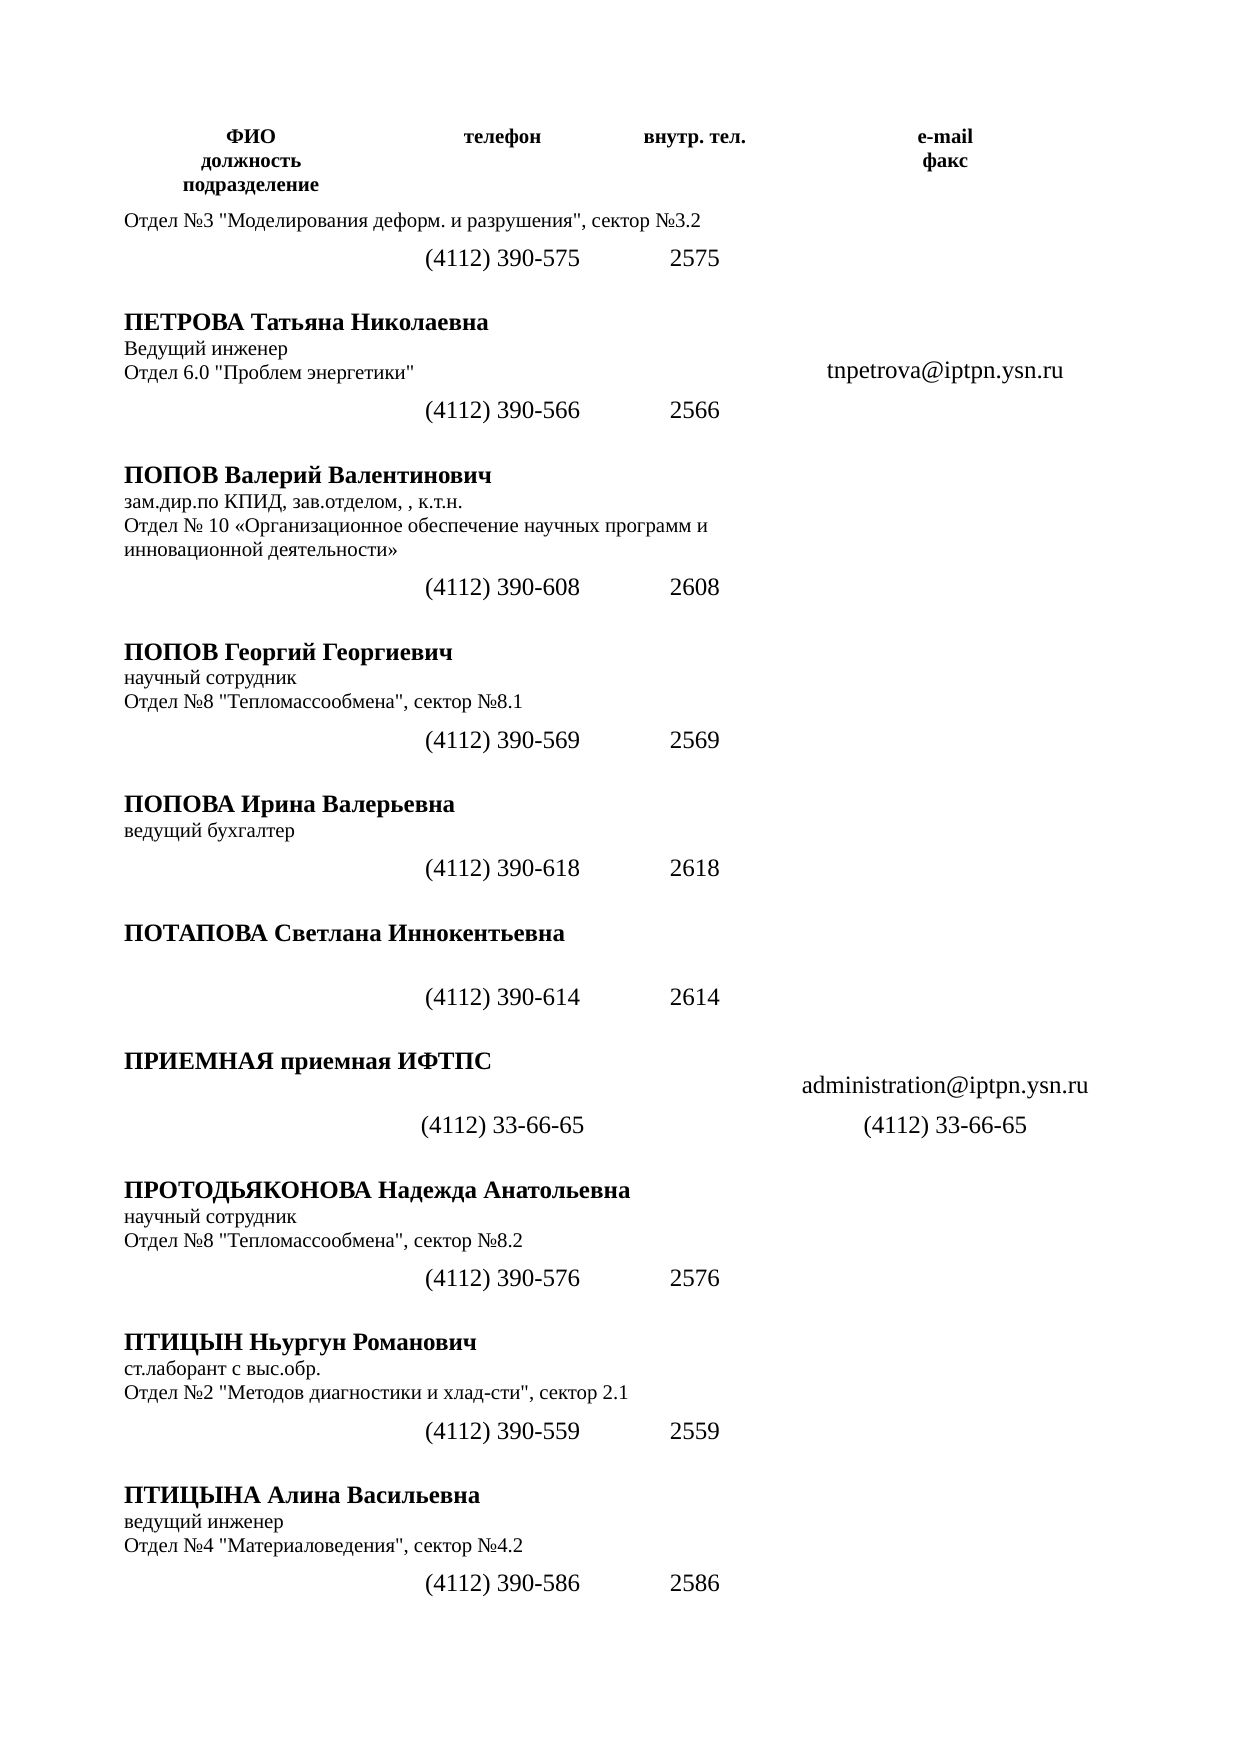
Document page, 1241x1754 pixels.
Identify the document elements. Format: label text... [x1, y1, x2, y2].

table_cell 2608 [621, 567, 768, 607]
table_cell [118, 719, 384, 759]
table_cell [768, 607, 1122, 719]
table_cell [118, 1258, 384, 1298]
table_header ФИО должность подразделение [118, 118, 384, 202]
table_cell (4112) 390-614 [384, 976, 621, 1016]
table_cell (4112) 390-608 [384, 567, 621, 607]
table_cell [768, 976, 1122, 1016]
table_cell (4112) 33-66-65 [384, 1105, 621, 1145]
table_cell ПОПОВА Ирина Валерьевна ведущий бухгалтер [118, 759, 768, 848]
table_cell 2569 [621, 719, 768, 759]
table_header телефон [384, 118, 621, 202]
table_header внутр. тел. [621, 118, 768, 202]
table_cell [768, 202, 1122, 237]
table_cell [118, 848, 384, 888]
table_cell (4112) 33-66-65 [768, 1105, 1122, 1145]
table_cell [768, 1145, 1122, 1257]
table_cell [118, 1410, 384, 1450]
table_cell ПОПОВ Валерий Валентинович зам.дир.по КПИД, зав.отделом, , к.т.н. Отдел № 10 «Организационное обеспечение научных программ и инновационной деятельности» [118, 430, 768, 567]
table_cell (4112) 390-586 [384, 1563, 621, 1603]
table_cell administration@iptpn.ysn.ru [768, 1016, 1122, 1105]
table_cell (4112) 390-576 [384, 1258, 621, 1298]
table_cell ПОПОВ Георгий Георгиевич научный сотрудник Отдел №8 "Тепломассообмена", сектор №8.1 [118, 607, 768, 719]
table_cell [768, 1563, 1122, 1603]
table_cell 2614 [621, 976, 768, 1016]
table_cell [118, 237, 384, 277]
table_cell [768, 237, 1122, 277]
table_cell [768, 1298, 1122, 1410]
table_cell [768, 567, 1122, 607]
table_cell [768, 719, 1122, 759]
table_cell 2575 [621, 237, 768, 277]
table_cell 2566 [621, 390, 768, 430]
table_cell [768, 390, 1122, 430]
table_cell ПТИЦЫНА Алина Васильевна ведущий инженер Отдел №4 "Материаловедения", сектор №4.2 [118, 1450, 768, 1563]
table_cell [768, 1258, 1122, 1298]
table_cell [118, 567, 384, 607]
table_cell [768, 888, 1122, 976]
table_cell [768, 430, 1122, 567]
table_cell ПЕТРОВА Татьяна Николаевна Ведущий инженер Отдел 6.0 "Проблем энергетики" [118, 278, 768, 390]
table_cell (4112) 390-575 [384, 237, 621, 277]
table_cell 2559 [621, 1410, 768, 1450]
table_cell [621, 1105, 768, 1145]
table_cell Отдел №3 "Моделирования деформ. и разрушения", сектор №3.2 [118, 202, 768, 237]
table_cell [768, 759, 1122, 848]
table_cell 2576 [621, 1258, 768, 1298]
table_cell [118, 1563, 384, 1603]
table_cell tnpetrova@iptpn.ysn.ru [768, 278, 1122, 390]
table_cell ПРИЕМНАЯ приемная ИФТПС [118, 1016, 768, 1105]
table_cell 2618 [621, 848, 768, 888]
table_cell [118, 1105, 384, 1145]
table_cell ПРОТОДЬЯКОНОВА Надежда Анатольевна научный сотрудник Отдел №8 "Тепломассообмена", сектор №8.2 [118, 1145, 768, 1257]
table_cell ПТИЦЫН Ньургун Романович ст.лаборант с выс.обр. Отдел №2 "Методов диагностики и хлад-сти", сектор 2.1 [118, 1298, 768, 1410]
table_cell [118, 976, 384, 1016]
table_cell (4112) 390-559 [384, 1410, 621, 1450]
table_cell (4112) 390-569 [384, 719, 621, 759]
table_cell 2586 [621, 1563, 768, 1603]
table_header e-mail факс [768, 118, 1122, 202]
table_cell [768, 848, 1122, 888]
table_cell [118, 390, 384, 430]
table_cell ПОТАПОВА Светлана Иннокентьевна [118, 888, 768, 976]
table_cell (4112) 390-618 [384, 848, 621, 888]
table_cell [768, 1410, 1122, 1450]
table_cell (4112) 390-566 [384, 390, 621, 430]
table_cell [768, 1450, 1122, 1563]
